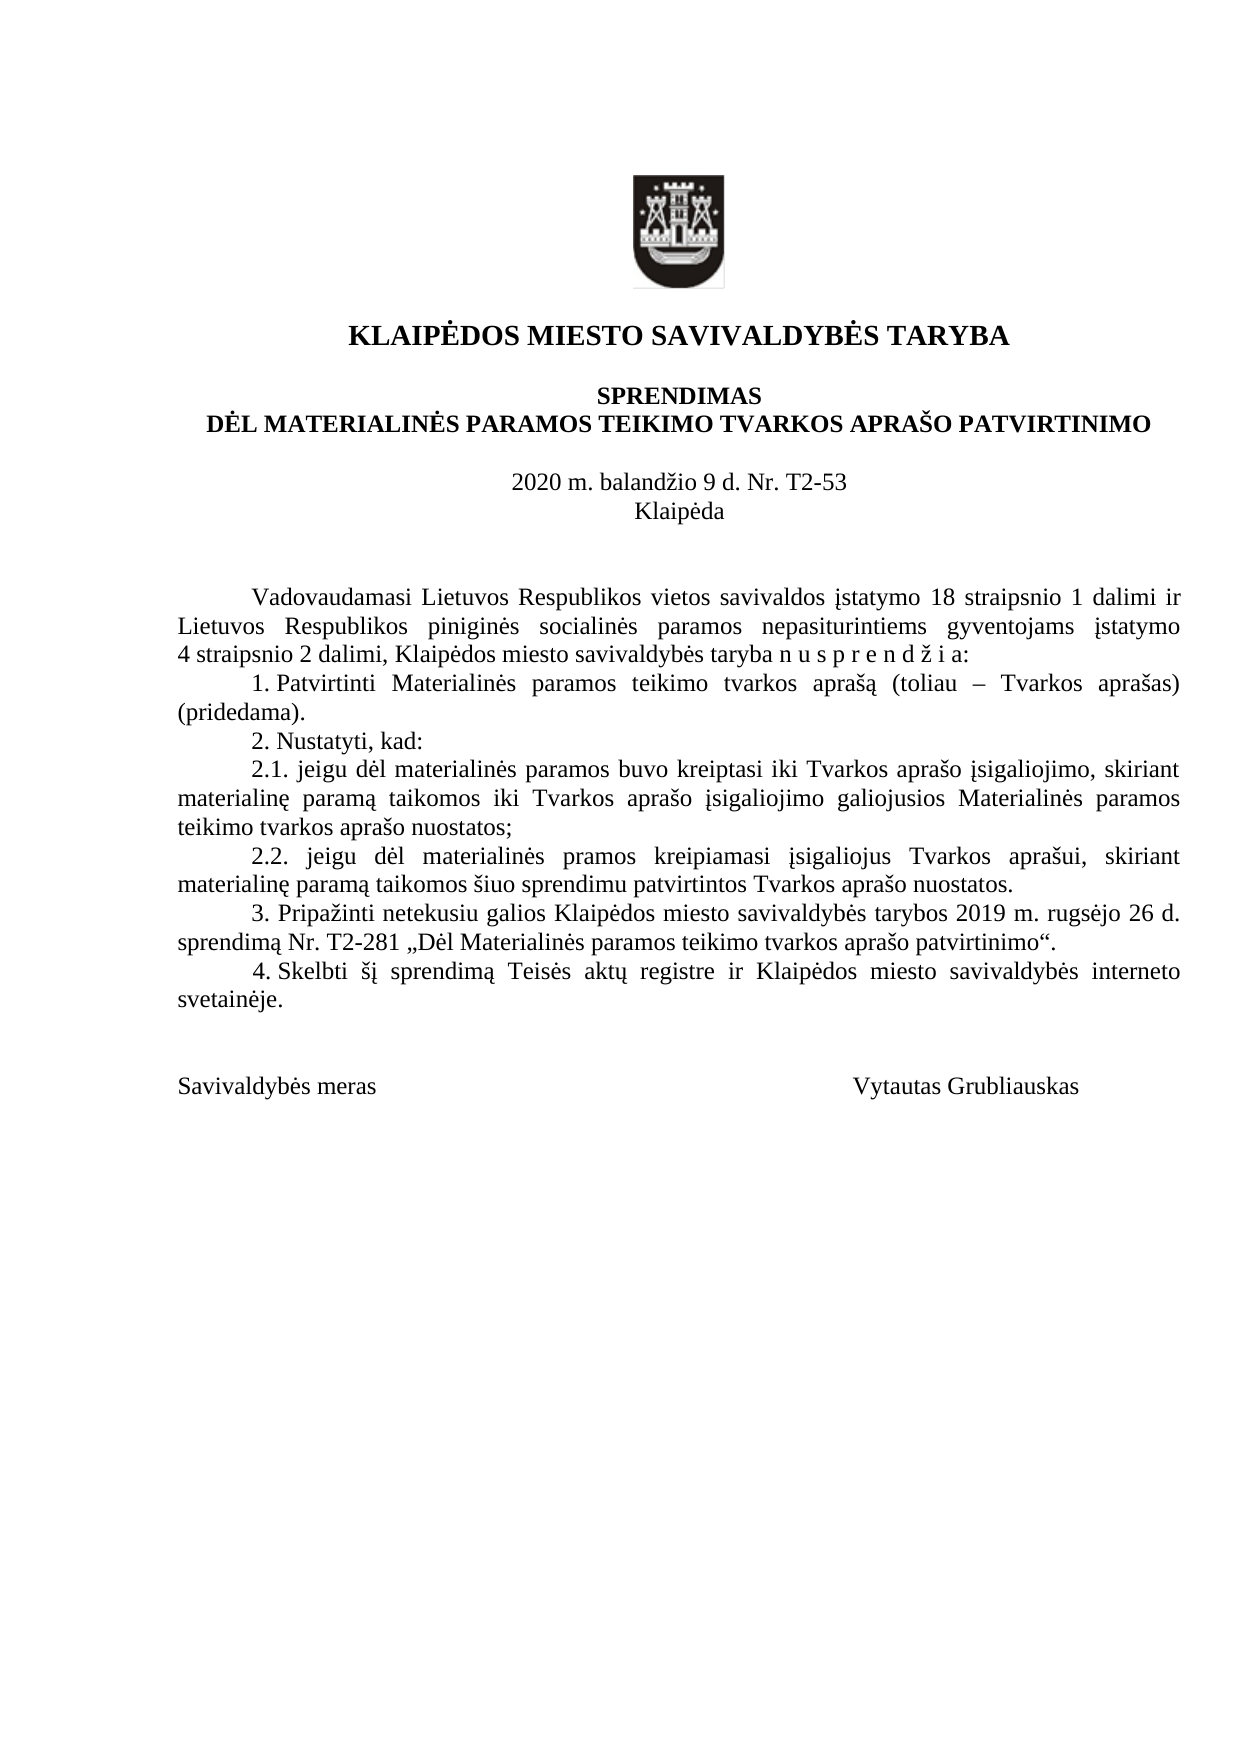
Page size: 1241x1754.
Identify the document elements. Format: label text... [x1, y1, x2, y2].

text 2.2. jeigu dėl materialinės pramos kreipiamasi įsigaliojus Tvarkos aprašui, skiriant materialinę paramą taikomos šiuo sprendimu patvirtintos Tvarkos aprašo nuostatos. [177, 841, 1181, 898]
text 2. Nustatyti, kad: [177, 726, 1181, 754]
text 2020 m. balandžio 9 d. Nr. T2-53 [177, 467, 1181, 496]
text SPRENDIMAS [177, 381, 1181, 409]
text Savivaldybės meras Vytautas Grubliauskas [177, 1071, 1181, 1099]
text 3. Pripažinti netekusiu galios Klaipėdos miesto savivaldybės tarybos 2019 m. rugsėjo 26 d. sprendimą Nr. T2-281 „Dėl Materialinės paramos teikimo tvarkos aprašo patvirtinimo“. [177, 898, 1181, 956]
text Klaipėda [177, 496, 1181, 524]
text DĖL MATERIALINĖS PARAMOS TEIKIMO TVARKOS APRAŠO PATVIRTINIMO [177, 409, 1181, 438]
text 1. Patvirtinti Materialinės paramos teikimo tvarkos aprašą (toliau – Tvarkos aprašas) (pridedama). [177, 668, 1181, 726]
text KLAIPĖDOS MIESTO SAVIVALDYBĖS TARYBA [177, 318, 1181, 352]
text 2.1. jeigu dėl materialinės paramos buvo kreiptasi iki Tvarkos aprašo įsigaliojimo, skiriant materialinę paramą taikomos iki Tvarkos aprašo įsigaliojimo galiojusios Materialinės paramos teikimo tvarkos aprašo nuostatos; [177, 754, 1181, 841]
text 4. Skelbti šį sprendimą Teisės aktų registre ir Klaipėdos miesto savivaldybės interneto svetainėje. [177, 956, 1181, 1013]
text Vadovaudamasi Lietuvos Respublikos vietos savivaldos įstatymo 18 straipsnio 1 dalimi ir Lietuvos Respublikos piniginės socialinės paramos nepasiturintiems gyventojams įstatymo 4 straipsnio 2 dalimi, Klaipėdos miesto savivaldybės taryba nusprendžia: [177, 582, 1181, 668]
